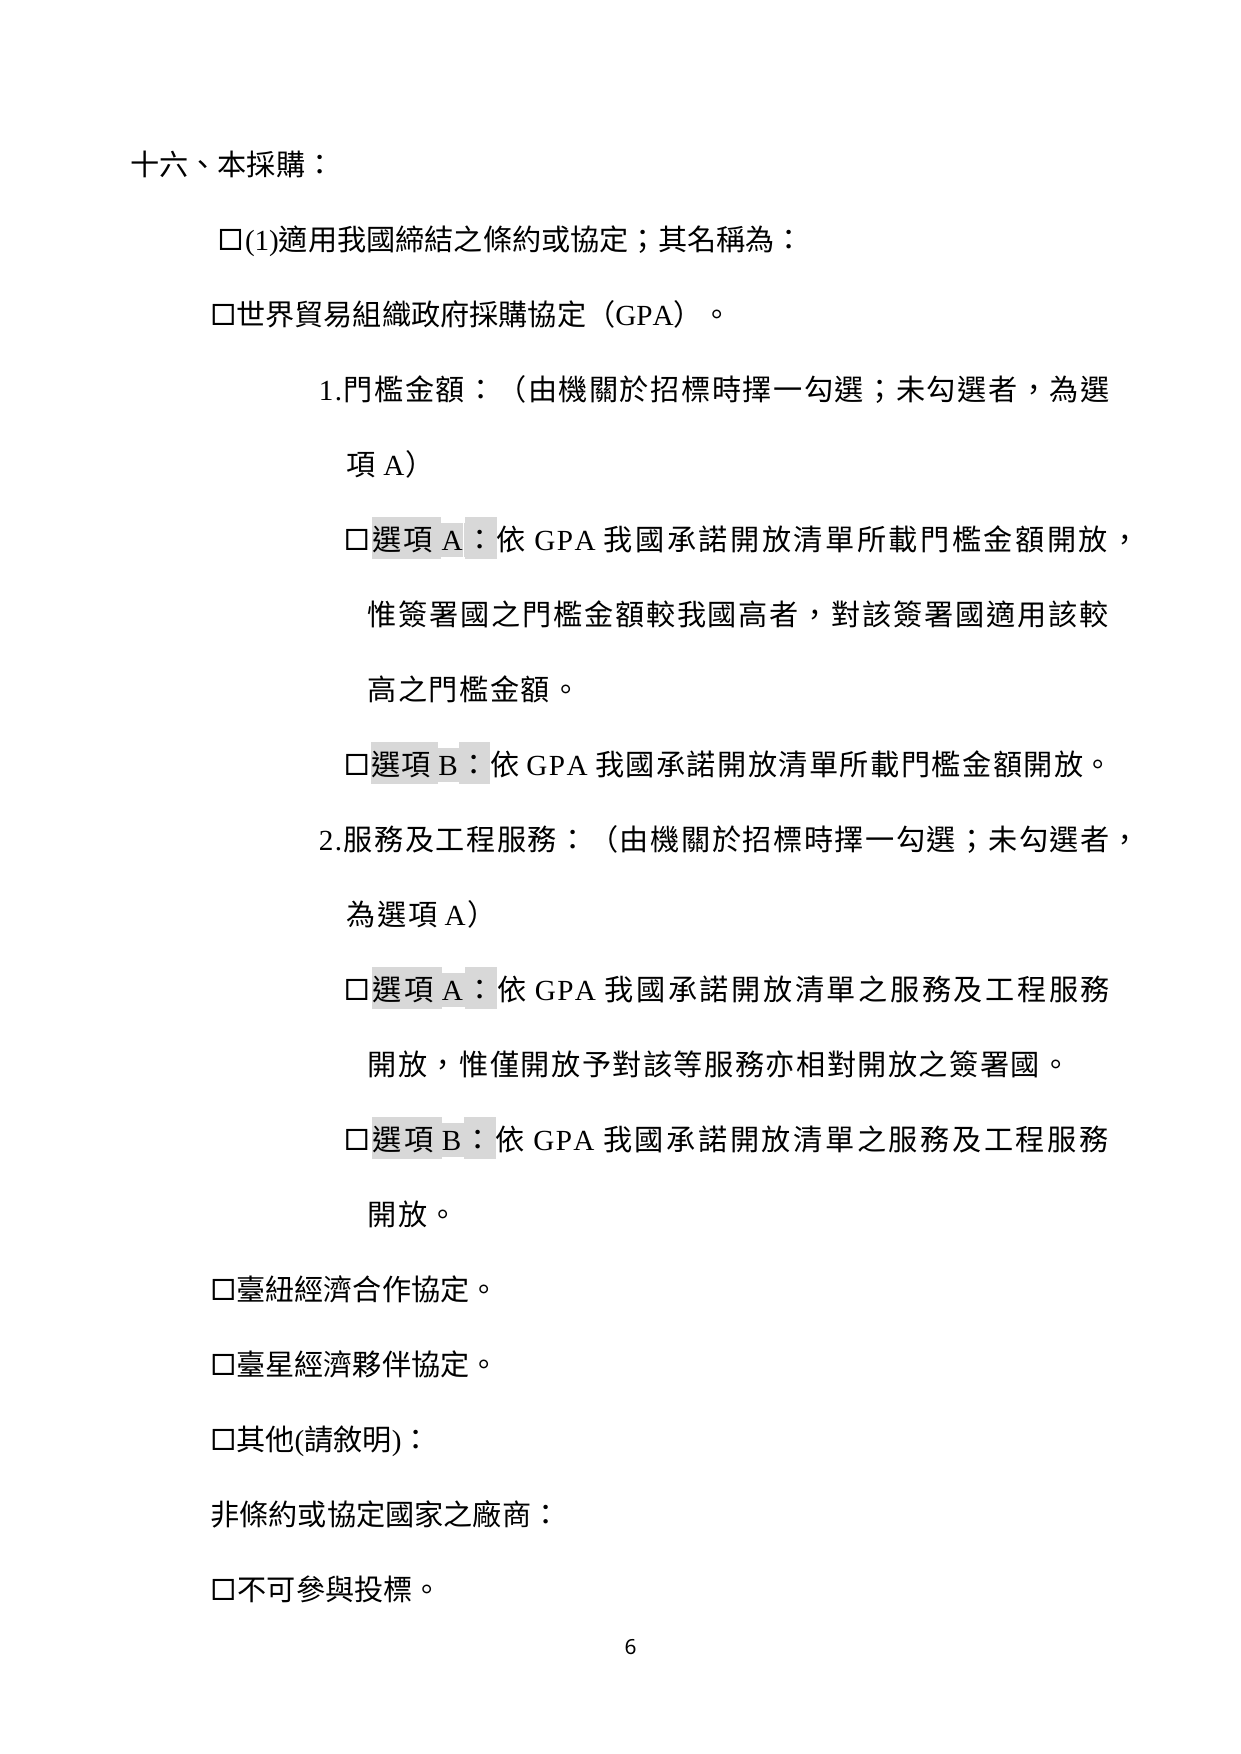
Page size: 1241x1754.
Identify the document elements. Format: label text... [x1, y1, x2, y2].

text 選項A：依GPA我國承諾開放清單之服務及工程服務開放，惟僅開放予對該等服務亦相對開放之簽署國。 [344, 950, 1110, 1100]
text 非條約或協定國家之廠商： [130, 1475, 1110, 1550]
text 選項B：依GPA我國承諾開放清單所載門檻金額開放。 [344, 725, 1110, 800]
text 選項B：依GPA我國承諾開放清單之服務及工程服務開放。 [344, 1100, 1110, 1250]
text 選項A：依GPA我國承諾開放清單所載門檻金額開放，惟簽署國之門檻金額較我國高者，對該簽署國適用該較高之門檻金額。 [344, 500, 1110, 725]
text 臺紐經濟合作協定。 [130, 1250, 1110, 1325]
text 其他(請敘明)： [130, 1400, 1110, 1475]
text 不可參與投標。 [130, 1550, 1110, 1625]
text 2.服務及工程服務：（由機關於招標時擇一勾選；未勾選者，為選項A） [319, 800, 1110, 950]
text 1.門檻金額：（由機關於招標時擇一勾選；未勾選者，為選項A） [319, 350, 1110, 500]
text 世界貿易組織政府採購協定（GPA）。 [130, 275, 1110, 350]
text 臺星經濟夥伴協定。 [130, 1325, 1110, 1400]
text (1)適用我國締結之條約或協定；其名稱為： [217, 200, 1110, 275]
list 本採購： [130, 125, 1110, 200]
